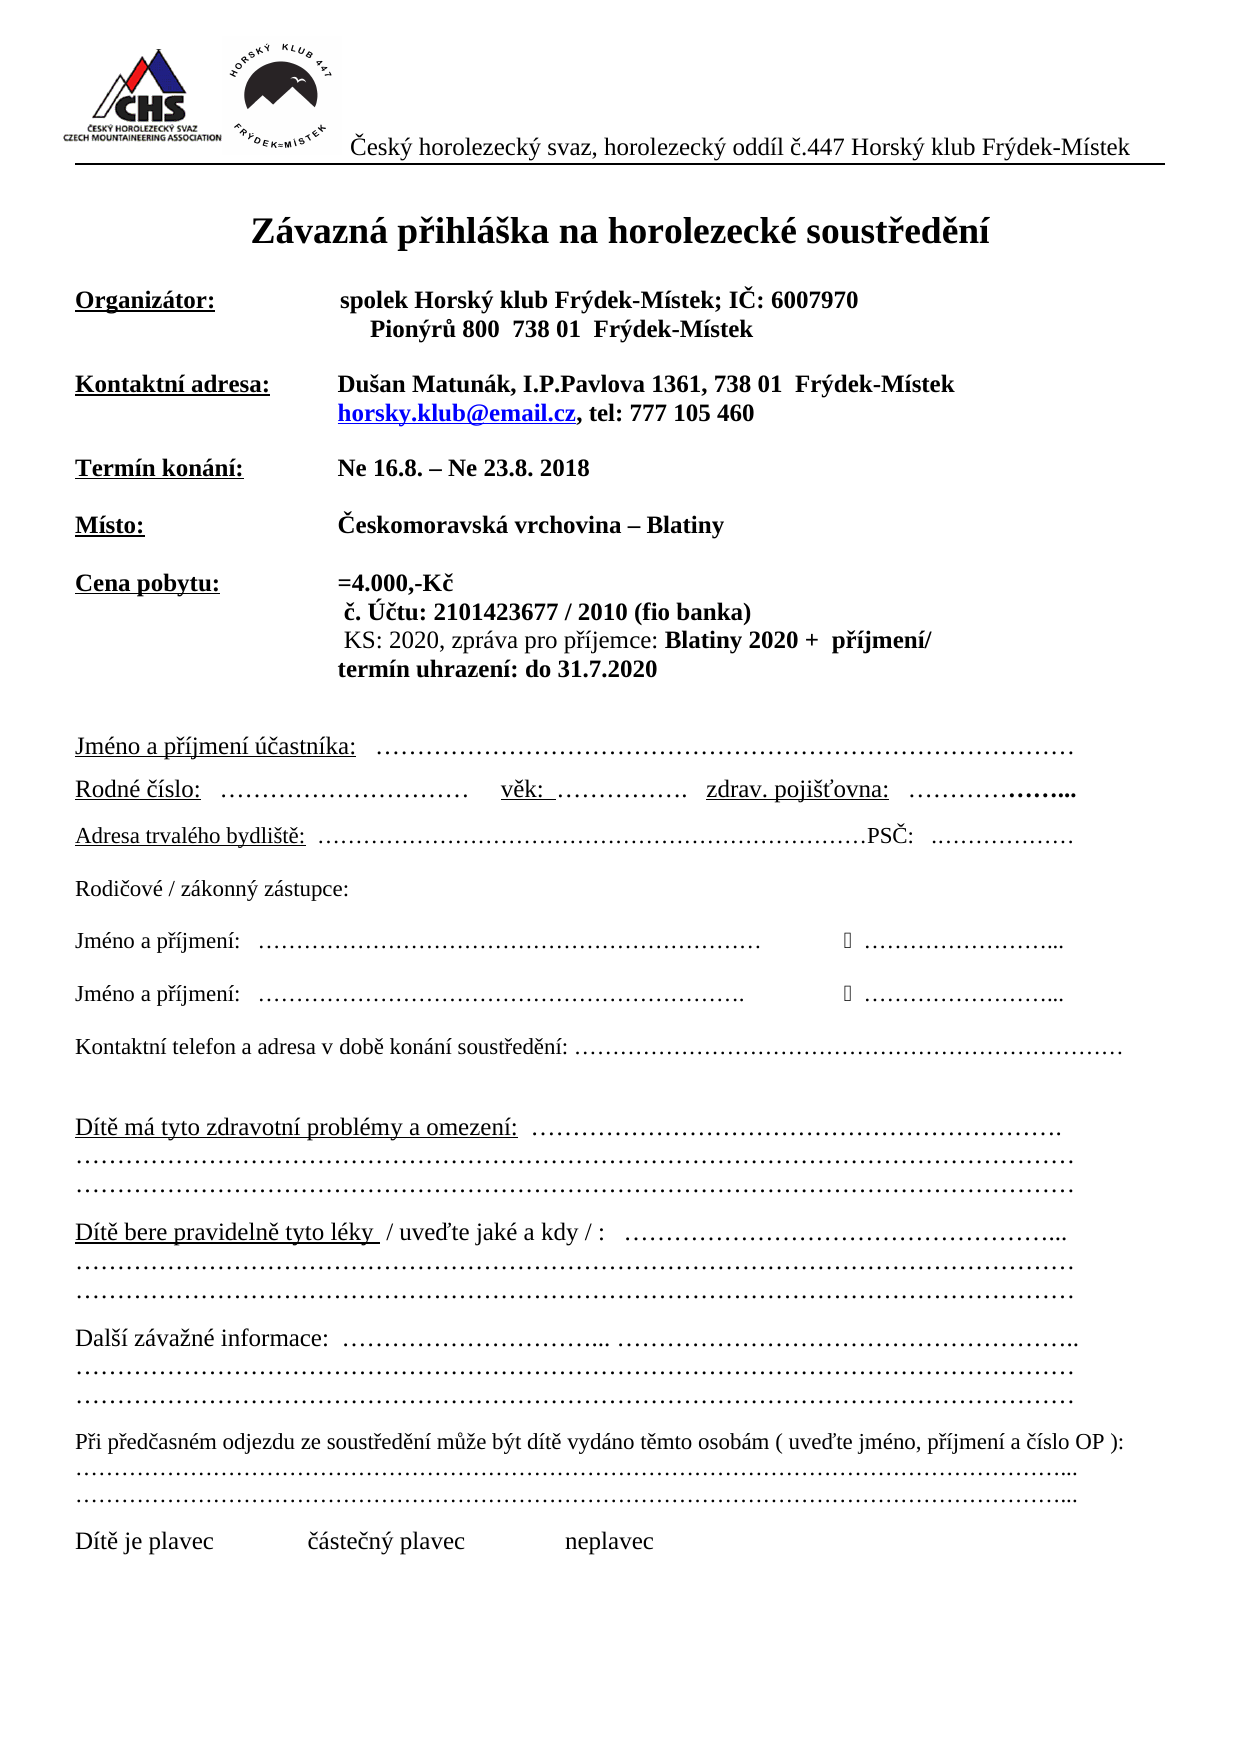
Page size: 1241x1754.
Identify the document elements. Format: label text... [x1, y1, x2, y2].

text ………………………………………………………………………………………………………… [75, 1275, 1165, 1303]
text KS: 2020, zpráva pro příjemce: Blatiny 2020 + příjmení/ [75, 625, 1165, 654]
text …………………………………………………………………………………………………………………... [75, 1481, 1165, 1507]
subtitle Závazná přihláška na horolezecké soustředění [75, 208, 1165, 252]
text termín uhrazení: do 31.7.2020 [75, 654, 1165, 683]
text Jméno a příjmení: …………………………………………………………  ……………………... [75, 927, 1165, 954]
text Dítě bere pravidelně tyto léky / uveďte jaké a kdy / : ……………………………………………... [75, 1217, 1165, 1246]
text Cena pobytu: =4.000,-Kč [75, 568, 1165, 597]
text Další závažné informace: …………………………... ……………………………………………….. [75, 1323, 1165, 1351]
text Rodičové / zákonný zástupce: [75, 874, 1165, 901]
text Místo: Českomoravská vrchovina – Blatiny [75, 510, 1165, 539]
text Kontaktní telefon a adresa v době konání soustředění: ……………………………………………………………… [75, 1033, 1165, 1059]
text Termín konání: Ne 16.8. – Ne 23.8. 2018 [75, 453, 1165, 482]
text …………………………………………………………………………………………………………………... [75, 1454, 1165, 1481]
text Český horolezecký svaz, horolezecký oddíl č.447 Horský klub Frýdek-Místek [75, 132, 1165, 163]
text Adresa trvalého bydliště: ………………………………………………………………PSČ: .……………… [75, 822, 1165, 848]
text ………………………………………………………………………………………………………… [75, 1141, 1165, 1169]
text Dítě je plavec částečný plavec neplavec [75, 1526, 1165, 1555]
picture [222, 36, 343, 155]
text č. Účtu: 2101423677 / 2010 (fio banka) [75, 597, 1165, 625]
text horsky.klub@email.cz, tel: 777 105 460 [75, 398, 1165, 427]
text Při předčasném odjezdu ze soustředění může být dítě vydáno těmto osobám ( uveďte jméno, příjmení a číslo OP ): [75, 1428, 1165, 1454]
text ………………………………………………………………………………………………………… [75, 1169, 1165, 1198]
text ………………………………………………………………………………………………………… [75, 1246, 1165, 1275]
text Pionýrů 800 738 01 Frýdek-Místek [75, 314, 1165, 343]
text Dítě má tyto zdravotní problémy a omezení: ………………………………………………………. [75, 1112, 1165, 1141]
text Kontaktní adresa: Dušan Matunák, I.P.Pavlova 1361, 738 01 Frýdek-Místek [75, 369, 1165, 398]
text ………………………………………………………………………………………………………… [75, 1380, 1165, 1409]
text Jméno a příjmení: ……………………………………………………….  ……………………... [75, 980, 1165, 1006]
text Organizátor: spolek Horský klub Frýdek-Místek; IČ: 6007970 [75, 285, 1165, 314]
text Rodné číslo: ………………………… věk: ……………. zdrav. pojišťovna: ………………... [75, 774, 1165, 803]
text ………………………………………………………………………………………………………… [75, 1351, 1165, 1380]
text Jméno a příjmení účastníka: ………………………………………………………………………… [75, 731, 1165, 759]
